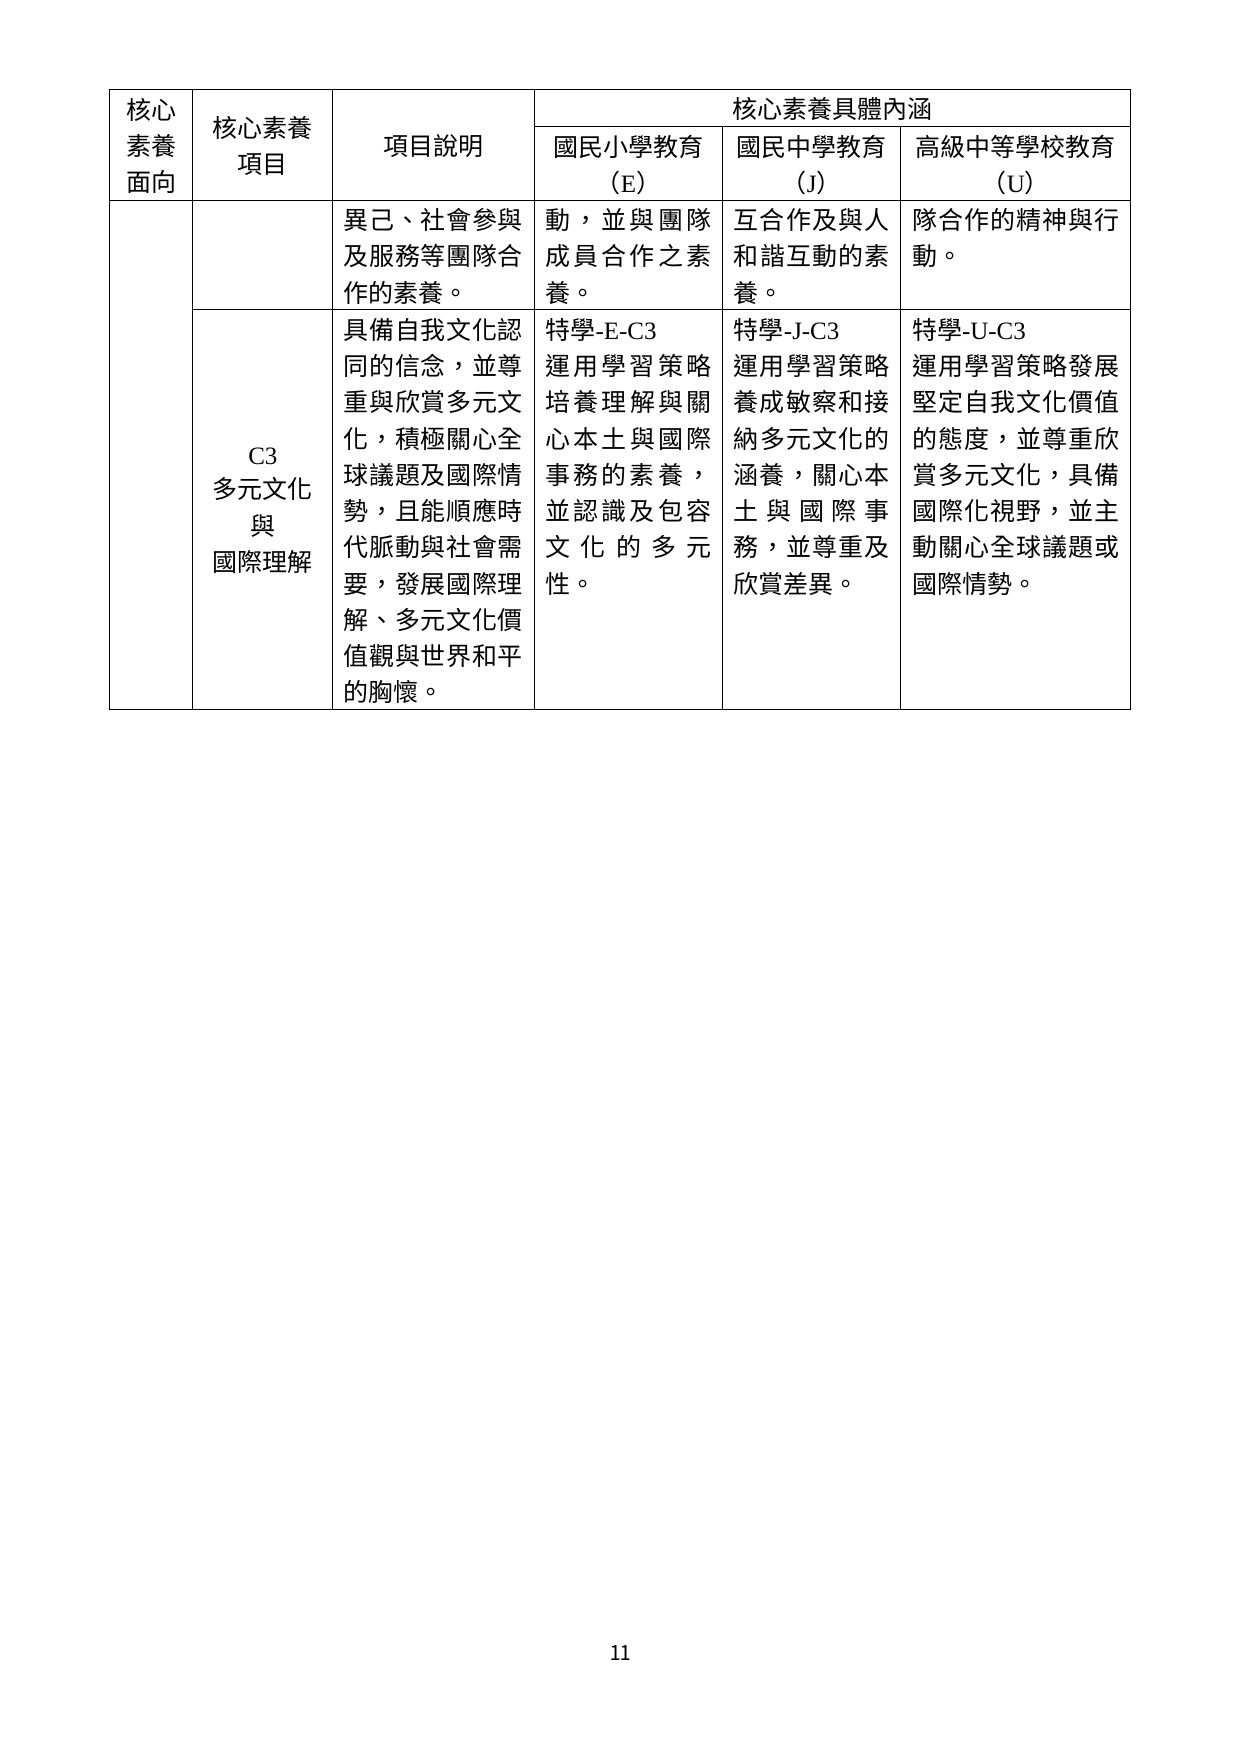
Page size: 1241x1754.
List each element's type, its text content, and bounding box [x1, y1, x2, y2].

table_cell 特學-J-C3 運用學習策略養成敏察和接納多元文化的涵養，關心本土與國際事務，並尊重及欣賞差異。 [723, 310, 900, 709]
table_cell 國民小學教育 （E） [535, 127, 722, 199]
table_cell 國民中學教育（J） [723, 127, 900, 199]
table_cell 隊合作的精神與行動。 [901, 201, 1130, 309]
table_cell 異己、社會參與及服務等團隊合作的素養。 [333, 201, 534, 309]
table_cell 動，並與團隊成員合作之素養。 [535, 201, 722, 309]
table_header 項目說明 [333, 90, 534, 199]
table_cell C3 多元文化 與 國際理解 [193, 310, 332, 709]
table_header 核心素養面向 [110, 90, 192, 199]
table_cell 具備自我文化認同的信念，並尊重與欣賞多元文化，積極關心全球議題及國際情勢，且能順應時代脈動與社會需要，發展國際理解、多元文化價值觀與世界和平的胸懷。 [333, 310, 534, 709]
table_cell [193, 201, 332, 309]
table_cell 高級中等學校教育（U） [901, 127, 1130, 199]
table_cell [110, 201, 192, 709]
table_cell 特學-E-C3 運用學習策略培養理解與關心本土與國際事務的素養，並認識及包容文化的多元性。 [535, 310, 722, 709]
table_header 核心素養 項目 [193, 90, 332, 199]
table_header 核心素養具體內涵 [535, 90, 1130, 126]
table_cell 特學-U-C3 運用學習策略發展堅定自我文化價值的態度，並尊重欣賞多元文化，具備國際化視野，並主動關心全球議題或國際情勢。 [901, 310, 1130, 709]
table_cell 互合作及與人和諧互動的素養。 [723, 201, 900, 309]
